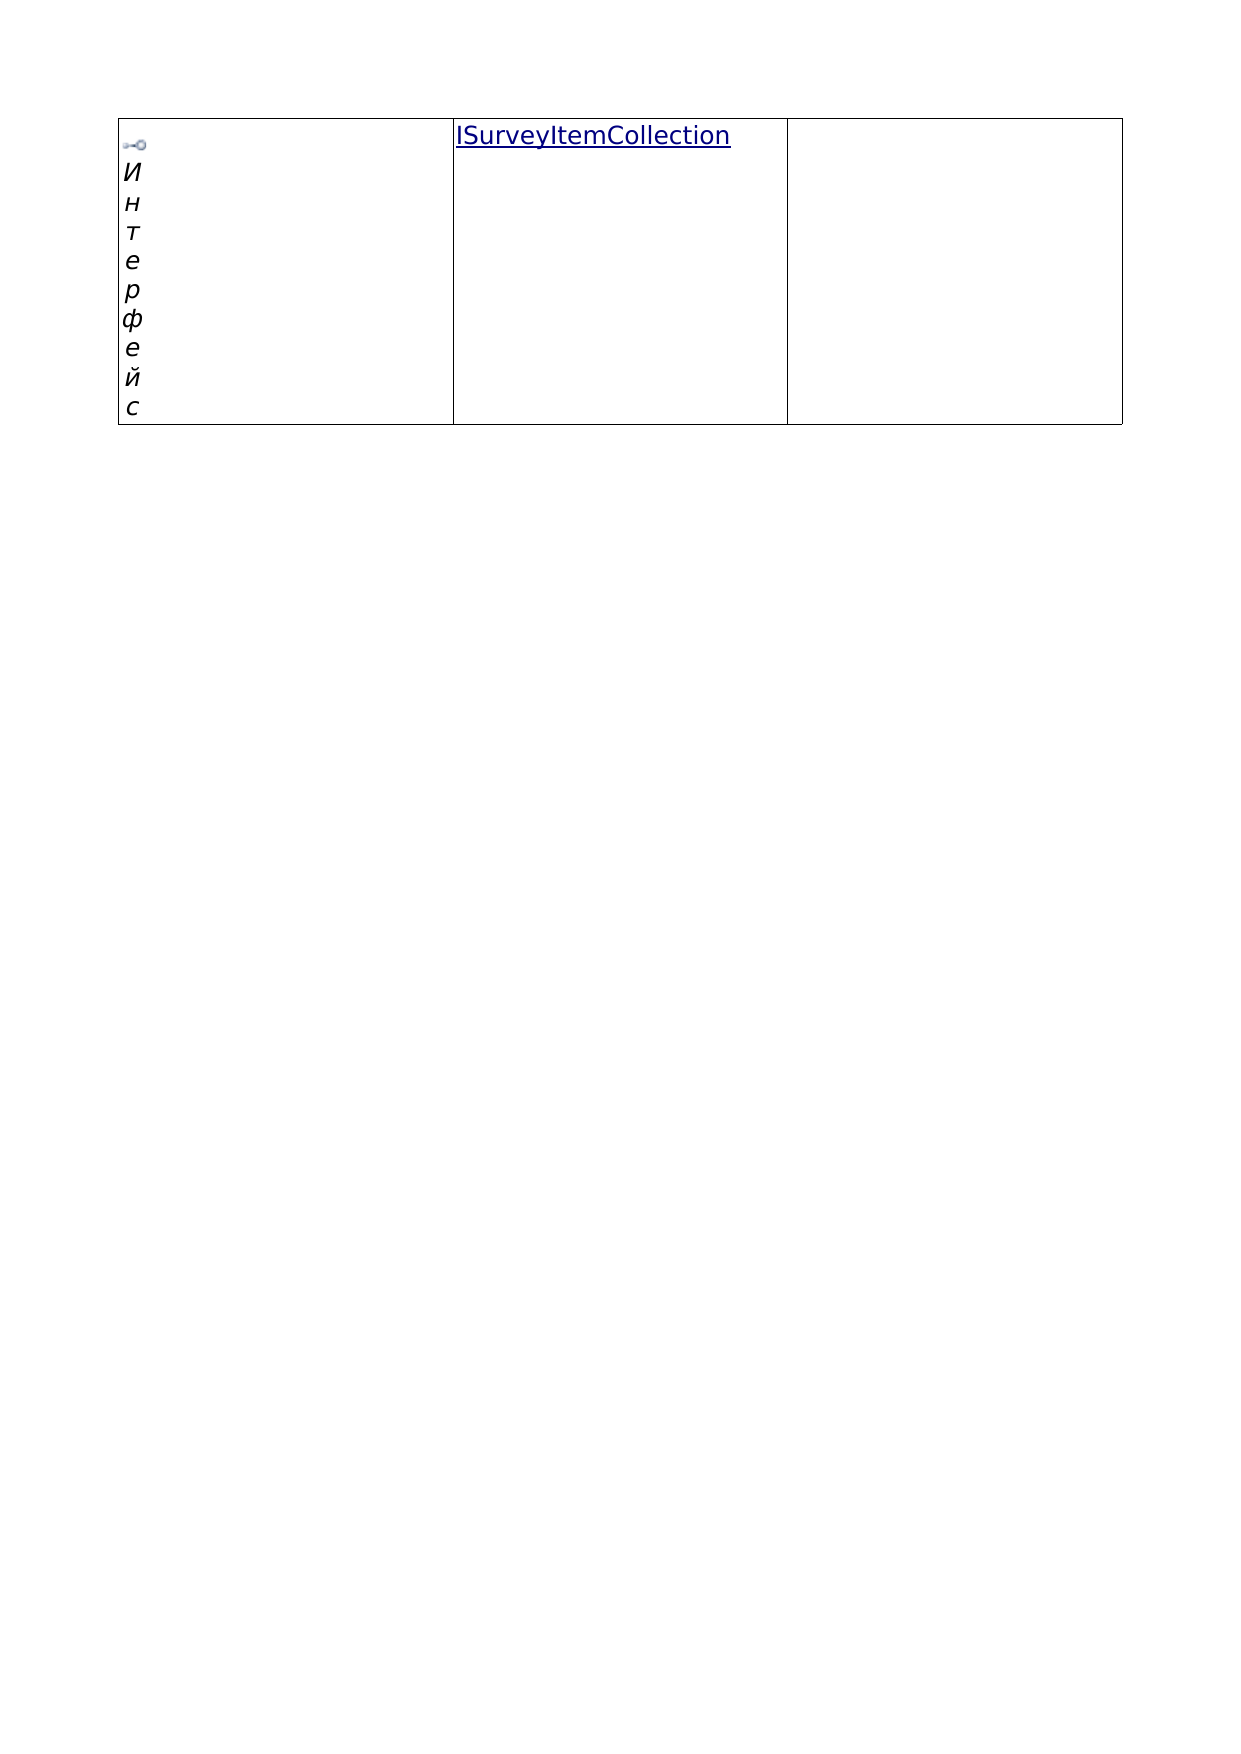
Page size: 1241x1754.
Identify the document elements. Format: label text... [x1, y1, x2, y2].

table_cell [788, 119, 1122, 424]
table_cell [119, 119, 453, 424]
table_cell ISurveyItemCollection [454, 119, 787, 424]
picture [121, 133, 147, 159]
